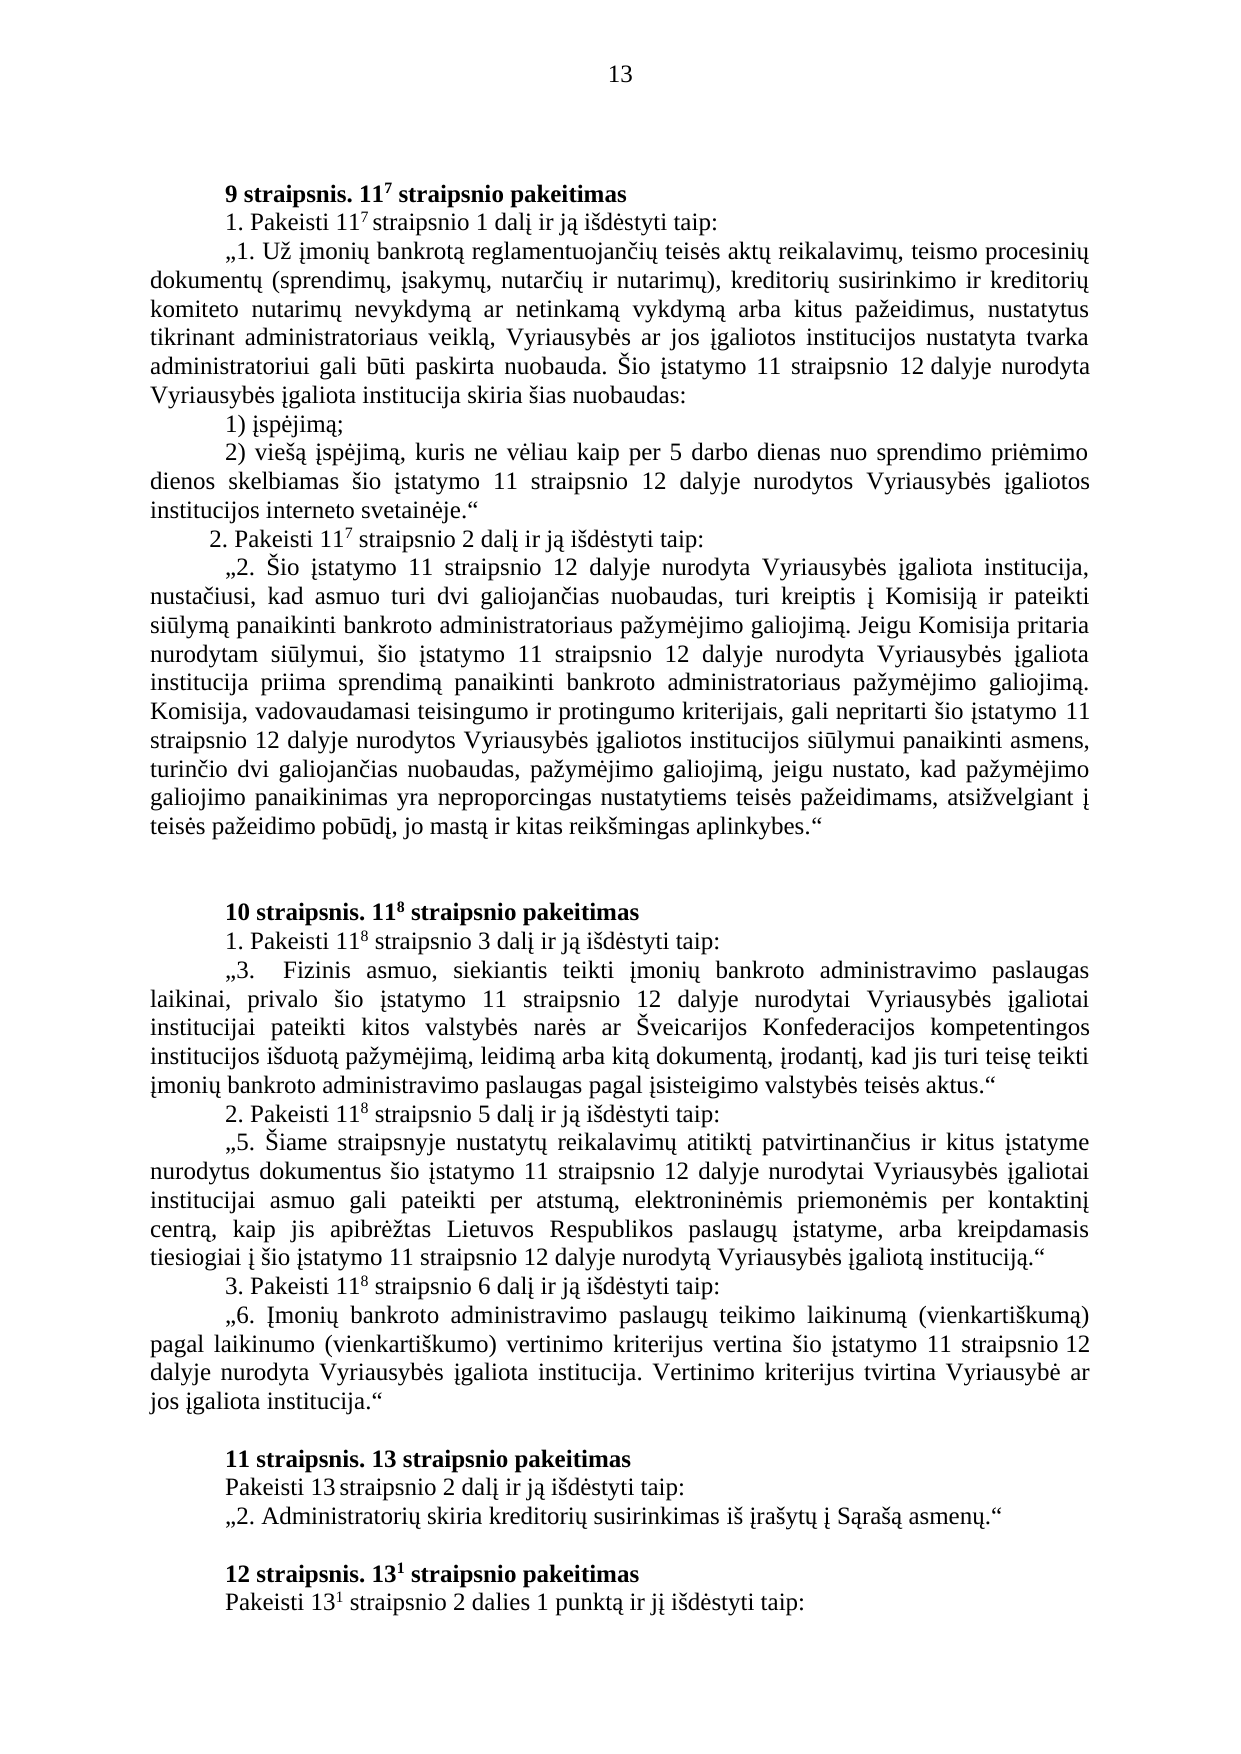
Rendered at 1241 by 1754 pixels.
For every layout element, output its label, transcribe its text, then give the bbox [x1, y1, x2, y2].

text 1. Pakeisti 118 straipsnio 3 dalį ir ją išdėstyti taip: [150, 926, 1090, 955]
text Pakeisti 131 straipsnio 2 dalies 1 punktą ir jį išdėstyti taip: [150, 1587, 1090, 1616]
text 2) viešą įspėjimą, kuris ne vėliau kaip per 5 darbo dienas nuo sprendimo priėmimo dienos skelbiamas šio įstatymo 11 straipsnio 12 dalyje nurodytos Vyriausybės įgaliotos institucijos interneto svetainėje.“ [150, 437, 1090, 524]
text 9 straipsnis. 117 straipsnio pakeitimas [150, 179, 1090, 207]
text 12 straipsnis. 131 straipsnio pakeitimas [150, 1559, 1090, 1587]
text „5. Šiame straipsnyje nustatytų reikalavimų atitiktį patvirtinančius ir kitus įstatyme nurodytus dokumentus šio įstatymo 11 straipsnio 12 dalyje nurodytai Vyriausybės įgaliotai institucijai asmuo gali pateikti per atstumą, elektroninėmis priemonėmis per kontaktinį centrą, kaip jis apibrėžtas Lietuvos Respublikos paslaugų įstatyme, arba kreipdamasis tiesiogiai į šio įstatymo 11 straipsnio 12 dalyje nurodytą Vyriausybės įgaliotą instituciją.“ [150, 1127, 1090, 1271]
text „3. Fizinis asmuo, siekiantis teikti įmonių bankroto administravimo paslaugas laikinai, privalo šio įstatymo 11 straipsnio 12 dalyje nurodytai Vyriausybės įgaliotai institucijai pateikti kitos valstybės narės ar Šveicarijos Konfederacijos kompetentingos institucijos išduotą pažymėjimą, leidimą arba kitą dokumentą, įrodantį, kad jis turi teisę teikti įmonių bankroto administravimo paslaugas pagal įsisteigimo valstybės teisės aktus.“ [150, 955, 1090, 1099]
text „2. Šio įstatymo 11 straipsnio 12 dalyje nurodyta Vyriausybės įgaliota institucija, nustačiusi, kad asmuo turi dvi galiojančias nuobaudas, turi kreiptis į Komisiją ir pateikti siūlymą panaikinti bankroto administratoriaus pažymėjimo galiojimą. Jeigu Komisija pritaria nurodytam siūlymui, šio įstatymo 11 straipsnio 12 dalyje nurodyta Vyriausybės įgaliota institucija priima sprendimą panaikinti bankroto administratoriaus pažymėjimo galiojimą. Komisija, vadovaudamasi teisingumo ir protingumo kriterijais, gali nepritarti šio įstatymo 11 straipsnio 12 dalyje nurodytos Vyriausybės įgaliotos institucijos siūlymui panaikinti asmens, turinčio dvi galiojančias nuobaudas, pažymėjimo galiojimą, jeigu nustato, kad pažymėjimo galiojimo panaikinimas yra neproporcingas nustatytiems teisės pažeidimams, atsižvelgiant į teisės pažeidimo pobūdį, jo mastą ir kitas reikšmingas aplinkybes.“ [150, 552, 1090, 840]
text 2. Pakeisti 118 straipsnio 5 dalį ir ją išdėstyti taip: [150, 1099, 1090, 1127]
text 11 straipsnis. 13 straipsnio pakeitimas [150, 1444, 1090, 1472]
text „2. Administratorių skiria kreditorių susirinkimas iš įrašytų į Sąrašą asmenų.“ [150, 1501, 1090, 1530]
text 1) įspėjimą; [150, 409, 1090, 437]
text 1. Pakeisti 117 straipsnio 1 dalį ir ją išdėstyti taip: [150, 207, 1090, 236]
text 10 straipsnis. 118 straipsnio pakeitimas [150, 897, 1090, 926]
text 3. Pakeisti 118 straipsnio 6 dalį ir ją išdėstyti taip: [150, 1271, 1090, 1300]
text „1. Už įmonių bankrotą reglamentuojančių teisės aktų reikalavimų, teismo procesinių dokumentų (sprendimų, įsakymų, nutarčių ir nutarimų), kreditorių susirinkimo ir kreditorių komiteto nutarimų nevykdymą ar netinkamą vykdymą arba kitus pažeidimus, nustatytus tikrinant administratoriaus veiklą, Vyriausybės ar jos įgaliotos institucijos nustatyta tvarka administratoriui gali būti paskirta nuobauda. Šio įstatymo 11 straipsnio 12 dalyje nurodyta Vyriausybės įgaliota institucija skiria šias nuobaudas: [150, 236, 1090, 409]
text Pakeisti 13 straipsnio 2 dalį ir ją išdėstyti taip: [150, 1472, 1090, 1501]
text „6. Įmonių bankroto administravimo paslaugų teikimo laikinumą (vienkartiškumą) pagal laikinumo (vienkartiškumo) vertinimo kriterijus vertina šio įstatymo 11 straipsnio 12 dalyje nurodyta Vyriausybės įgaliota institucija. Vertinimo kriterijus tvirtina Vyriausybė ar jos įgaliota institucija.“ [150, 1300, 1090, 1415]
text 2. Pakeisti 117 straipsnio 2 dalį ir ją išdėstyti taip: [209, 524, 1090, 552]
